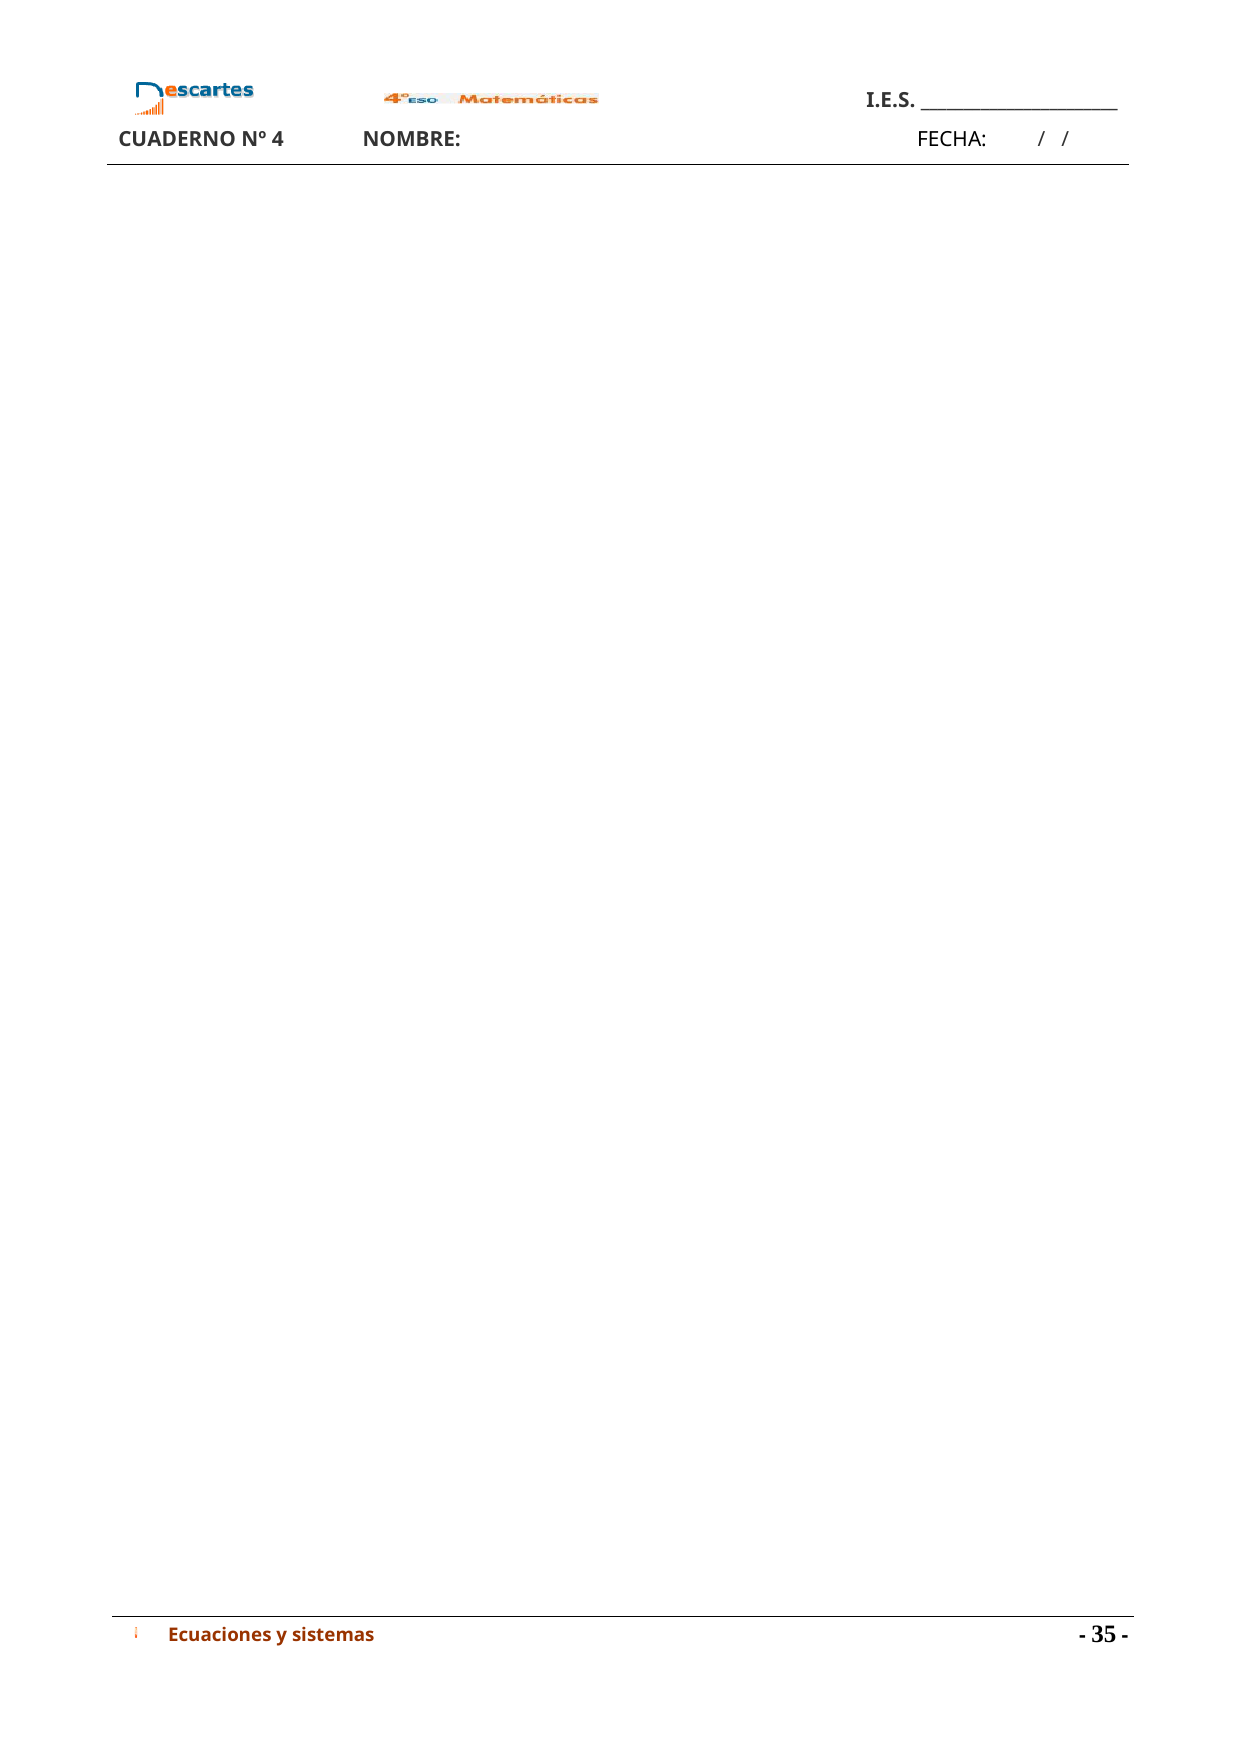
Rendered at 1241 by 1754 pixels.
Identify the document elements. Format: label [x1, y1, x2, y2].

picture [384, 93, 599, 105]
picture [134, 1626, 138, 1638]
picture [134, 82, 257, 115]
